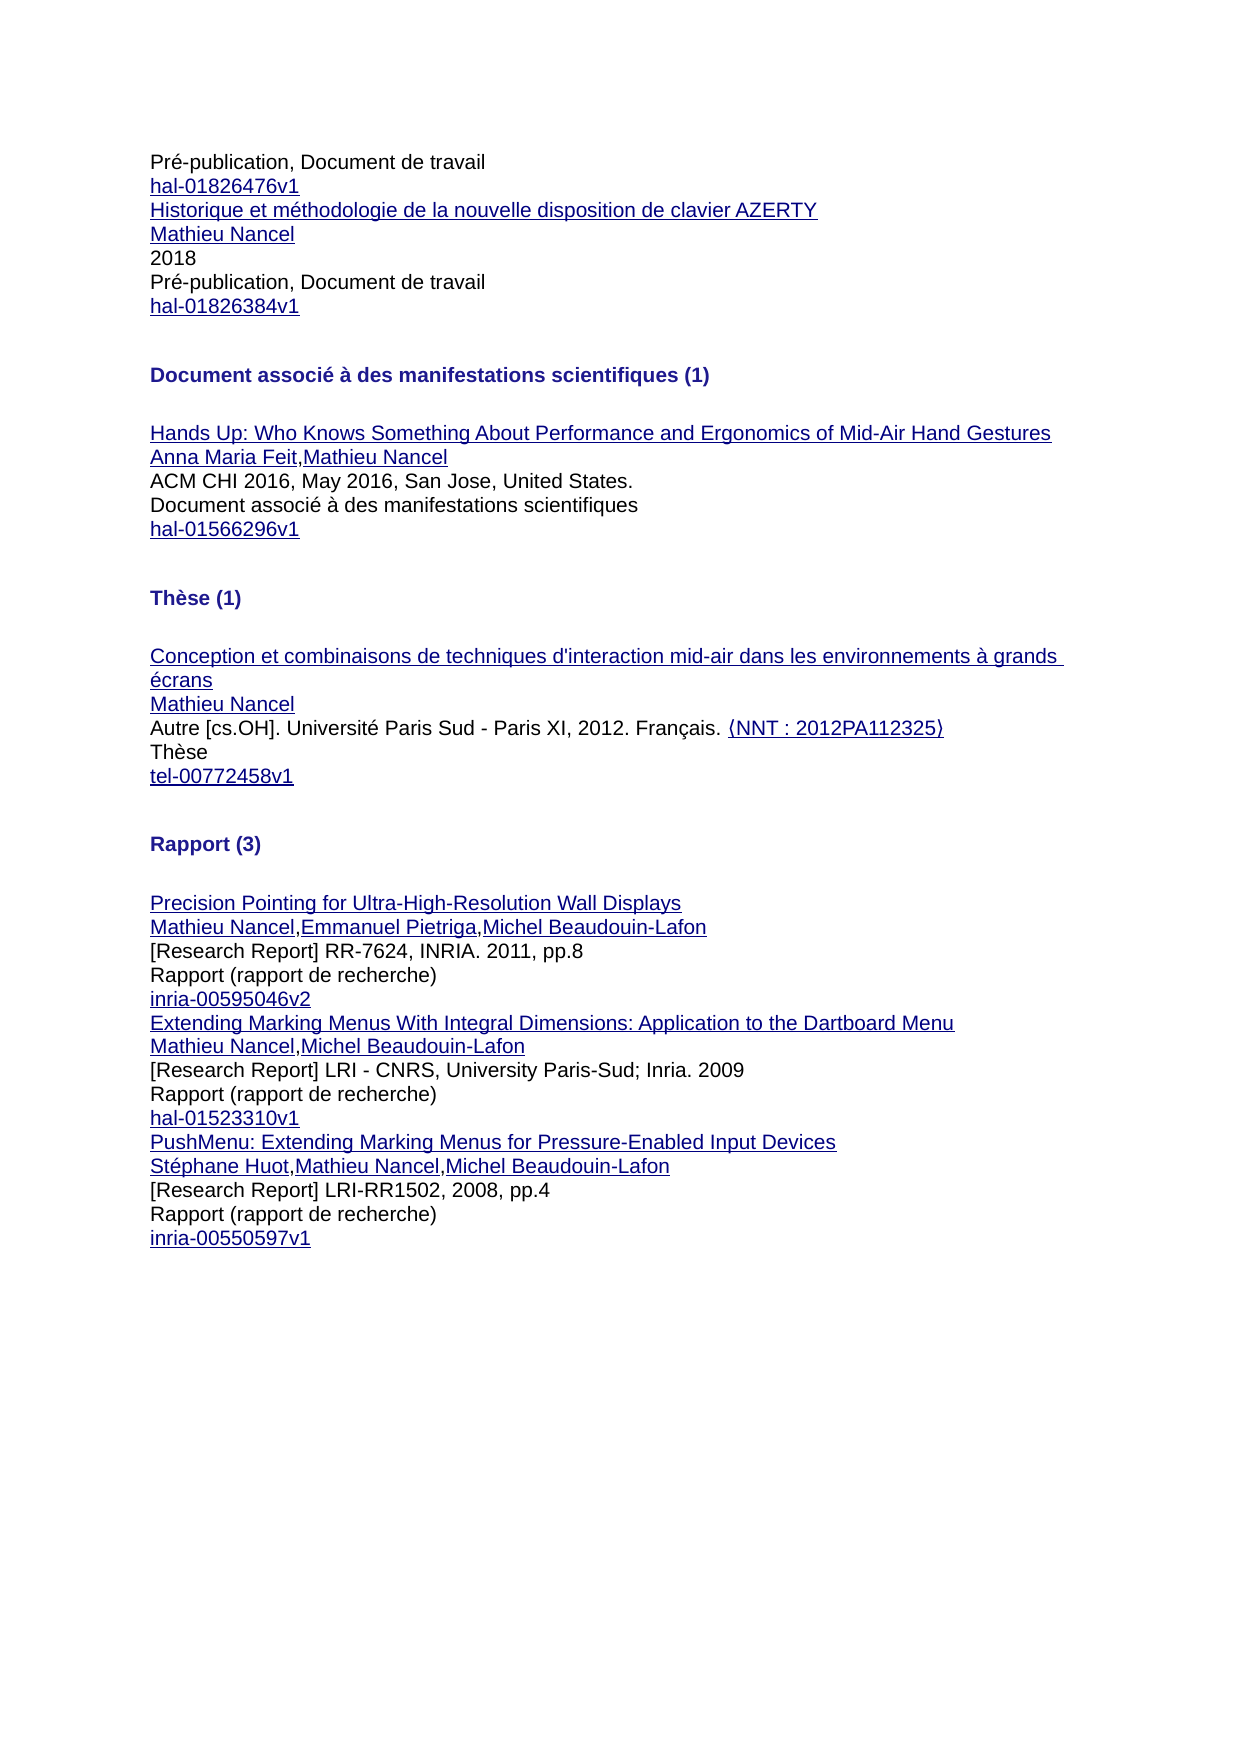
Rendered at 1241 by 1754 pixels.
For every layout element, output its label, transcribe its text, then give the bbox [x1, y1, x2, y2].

subtitle Rapport (3) [150, 832, 1090, 856]
table_cell PushMenu: Extending Marking Menus for Pressure-Enabled Input Devices Stéphane Huot,Mathieu Nancel,Michel Beaudouin-Lafon [Research Report] LRI-RR1502, 2008, pp.4 Rapport (rapport de recherche) inria-00550597v1 [150, 1130, 1090, 1250]
table_header Hands Up: Who Knows Something About Performance and Ergonomics of Mid-Air Hand Gestures Anna Maria Feit,Mathieu Nancel ACM CHI 2016, May 2016, San Jose, United States. Document associé à des manifestations scientifiques hal-01566296v1 [150, 421, 1090, 541]
subtitle Document associé à des manifestations scientifiques (1) [150, 362, 1090, 386]
table_header Pré-publication, Document de travail hal-01826476v1 [150, 150, 1090, 198]
table_cell Extending Marking Menus With Integral Dimensions: Application to the Dartboard Menu Mathieu Nancel,Michel Beaudouin-Lafon [Research Report] LRI - CNRS, University Paris-Sud; Inria. 2009 Rapport (rapport de recherche) hal-01523310v1 [150, 1010, 1090, 1130]
subtitle Thèse (1) [150, 585, 1090, 609]
table_cell Historique et méthodologie de la nouvelle disposition de clavier AZERTY Mathieu Nancel 2018 Pré-publication, Document de travail hal-01826384v1 [150, 198, 1090, 318]
table_header Conception et combinaisons de techniques d'interaction mid-air dans les environnements à grands écrans Mathieu Nancel Autre [cs.OH]. Université Paris Sud - Paris XI, 2012. Français. ⟨NNT : 2012PA112325⟩ Thèse tel-00772458v1 [150, 644, 1090, 787]
table_header Precision Pointing for Ultra-High-Resolution Wall Displays Mathieu Nancel,Emmanuel Pietriga,Michel Beaudouin-Lafon [Research Report] RR-7624, INRIA. 2011, pp.8 Rapport (rapport de recherche) inria-00595046v2 [150, 891, 1090, 1010]
